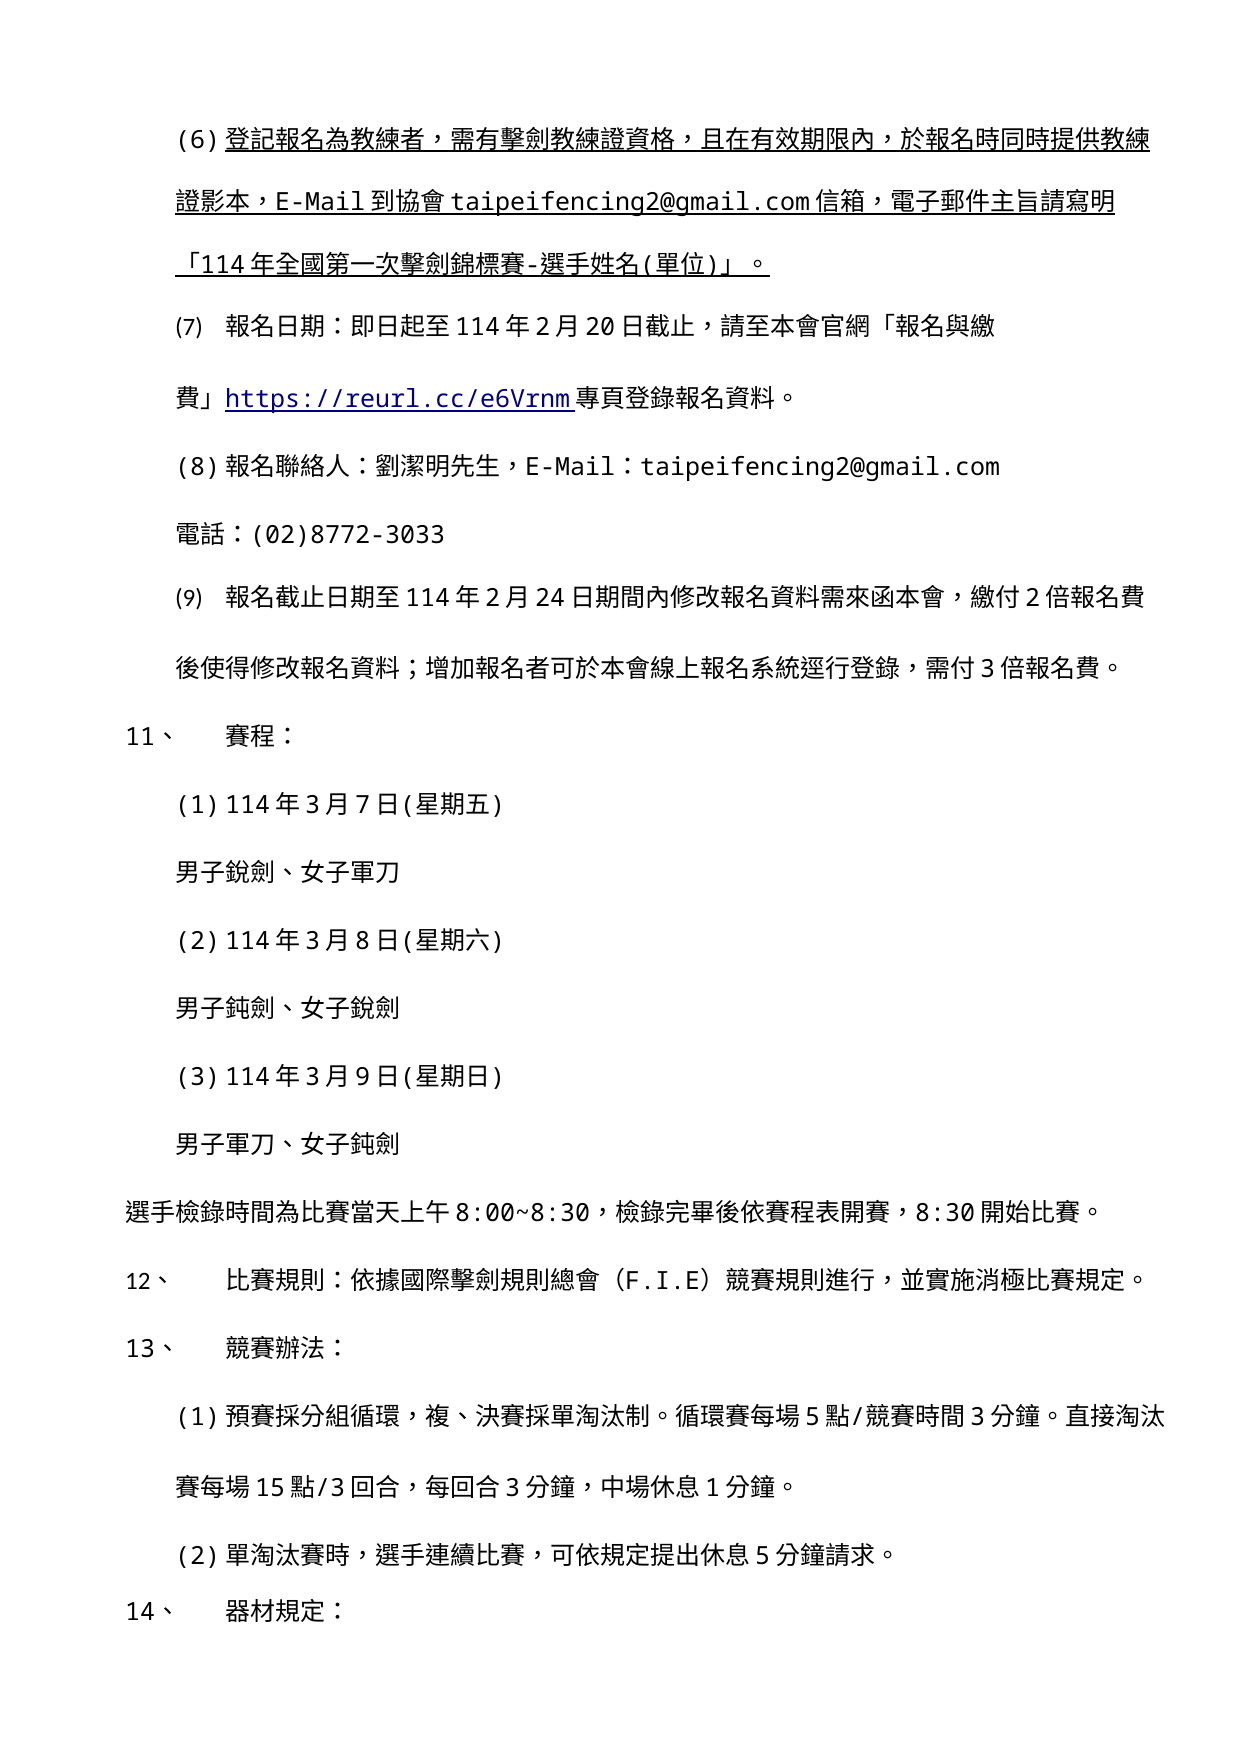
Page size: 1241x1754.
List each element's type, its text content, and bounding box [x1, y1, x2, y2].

list 單淘汰賽時，選手連續比賽，可依規定提出休息5分鐘請求。 [175, 1512, 1165, 1575]
list 器材規定： [125, 1591, 1165, 1628]
list 登記報名為教練者，需有擊劍教練證資格，且在有效期限內，於報名時同時提供教練證影本，E-Mail到協會taipeifencing2@gmail.com信箱，電子郵件主旨請寫明「114年全國第一次擊劍錦標賽-選手姓名(單位)」。 [175, 96, 1165, 283]
text 男子軍刀、女子鈍劍 [175, 1101, 1165, 1163]
text 男子鈍劍、女子銳劍 [175, 965, 1165, 1027]
text 選手檢錄時間為比賽當天上午8:00~8:30，檢錄完畢後依賽程表開賽，8:30開始比賽。 [125, 1169, 1165, 1231]
text 男子銳劍、女子軍刀 [175, 829, 1165, 892]
list 預賽採分組循環，複、決賽採單淘汰制。循環賽每場5點/競賽時間3分鐘。直接淘汰賽每場15點/3回合，每回合3分鐘，中場休息1分鐘。 [175, 1372, 1165, 1507]
list 114年3月8日(星期六) [175, 897, 1165, 959]
list 114年3月9日(星期日) [175, 1033, 1165, 1095]
list 報名日期：即日起至114年2月20日截止，請至本會官網「報名與繳費」https://reurl.cc/e6Vrnm專頁登錄報名資料。 [175, 283, 1165, 418]
list 賽程： [125, 693, 1165, 756]
list 報名聯絡人：劉潔明先生，E-Mail：taipeifencing2@gmail.com [175, 423, 1165, 486]
text 電話：(02)8772-3033 [175, 491, 1165, 553]
list 報名截止日期至114年2月24日期間內修改報名資料需來函本會，繳付2倍報名費後使得修改報名資料；增加報名者可於本會線上報名系統逕行登錄，需付3倍報名費。 [175, 553, 1165, 688]
list 比賽規則：依據國際擊劍規則總會（F.I.E）競賽規則進行，並實施消極比賽規定。 [125, 1237, 1165, 1299]
list 競賽辦法： [125, 1304, 1165, 1367]
list 114年3月7日(星期五) [175, 761, 1165, 824]
